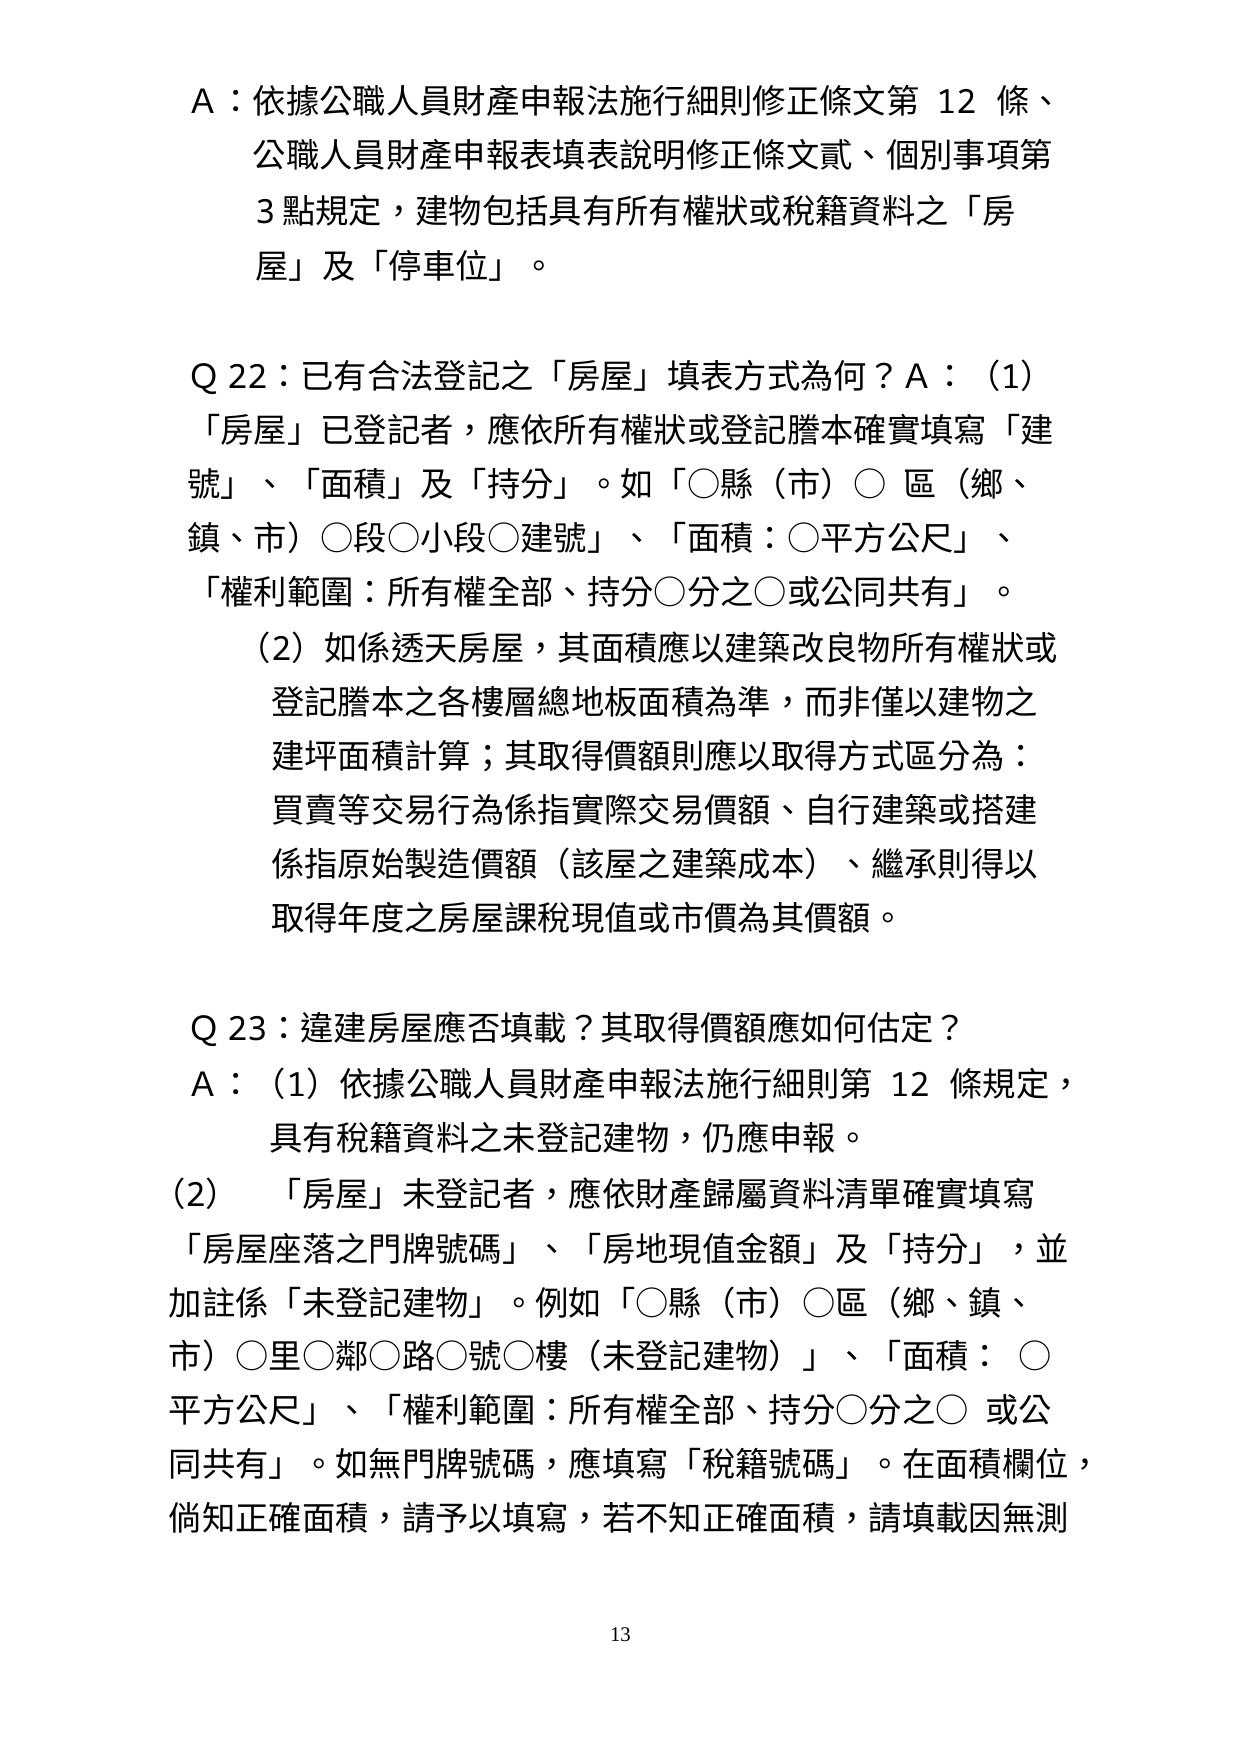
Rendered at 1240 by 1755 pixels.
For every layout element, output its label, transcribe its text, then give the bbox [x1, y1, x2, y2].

text Ａ：依據公職人員財產申報法施行細則修正條文第 12 條、公職人員財產申報表填表說明修正條文貳、個別事項第 [186, 75, 1069, 177]
text （2）如係透天房屋，其面積應以建築改良物所有權狀或登記謄本之各樓層總地板面積為準，而非僅以建物之建坪面積計算；其取得價額則應以取得方式區分為：買賣等交易行為係指實際交易價額、自行建築或搭建係指原始製造價額（該屋之建築成本）、繼承則得以取得年度之房屋課稅現值或市價為其價額。 [238, 622, 1069, 940]
text Ｑ22：已有合法登記之「房屋」填表方式為何？Ａ：（1）「房屋」已登記者，應依所有權狀或登記謄本確實填寫「建號」、「面積」及「持分」。如「○縣（市）○ 區（鄉、鎮、市）○段○小段○建號」、「面積：○平方公尺」、「權利範圍：所有權全部、持分○分之○或公同共有」。 [187, 349, 1069, 614]
list 「房屋」未登記者，應依財產歸屬資料清單確實填寫「房屋座落之門牌號碼」、「房地現值金額」及「持分」，並加註係「未登記建物」。例如「○縣（市）○區（鄉、鎮、市）○里○鄰○路○號○樓（未登記建物）」、「面積： ○平方公尺」、「權利範圍：所有權全部、持分○分之○ 或公同共有」。如無門牌號碼，應填寫「稅籍號碼」。在面積欄位，倘知正確面積，請予以填寫，若不知正確面積，請填載因無測量，不知面積大小等字；之後再依序填寫權利範圍及所有權人。 [152, 1168, 1069, 1540]
text Ａ：（1）依據公職人員財產申報法施行細則第 12 條規定，具有稅籍資料之未登記建物，仍應申報。 [186, 1058, 1069, 1160]
text 3點規定，建物包括具有所有權狀或稅籍資料之「房屋」及「停車位」。 [255, 185, 1069, 288]
text Ｑ23：違建房屋應否填載？其取得價額應如何估定？ [187, 1001, 1069, 1050]
